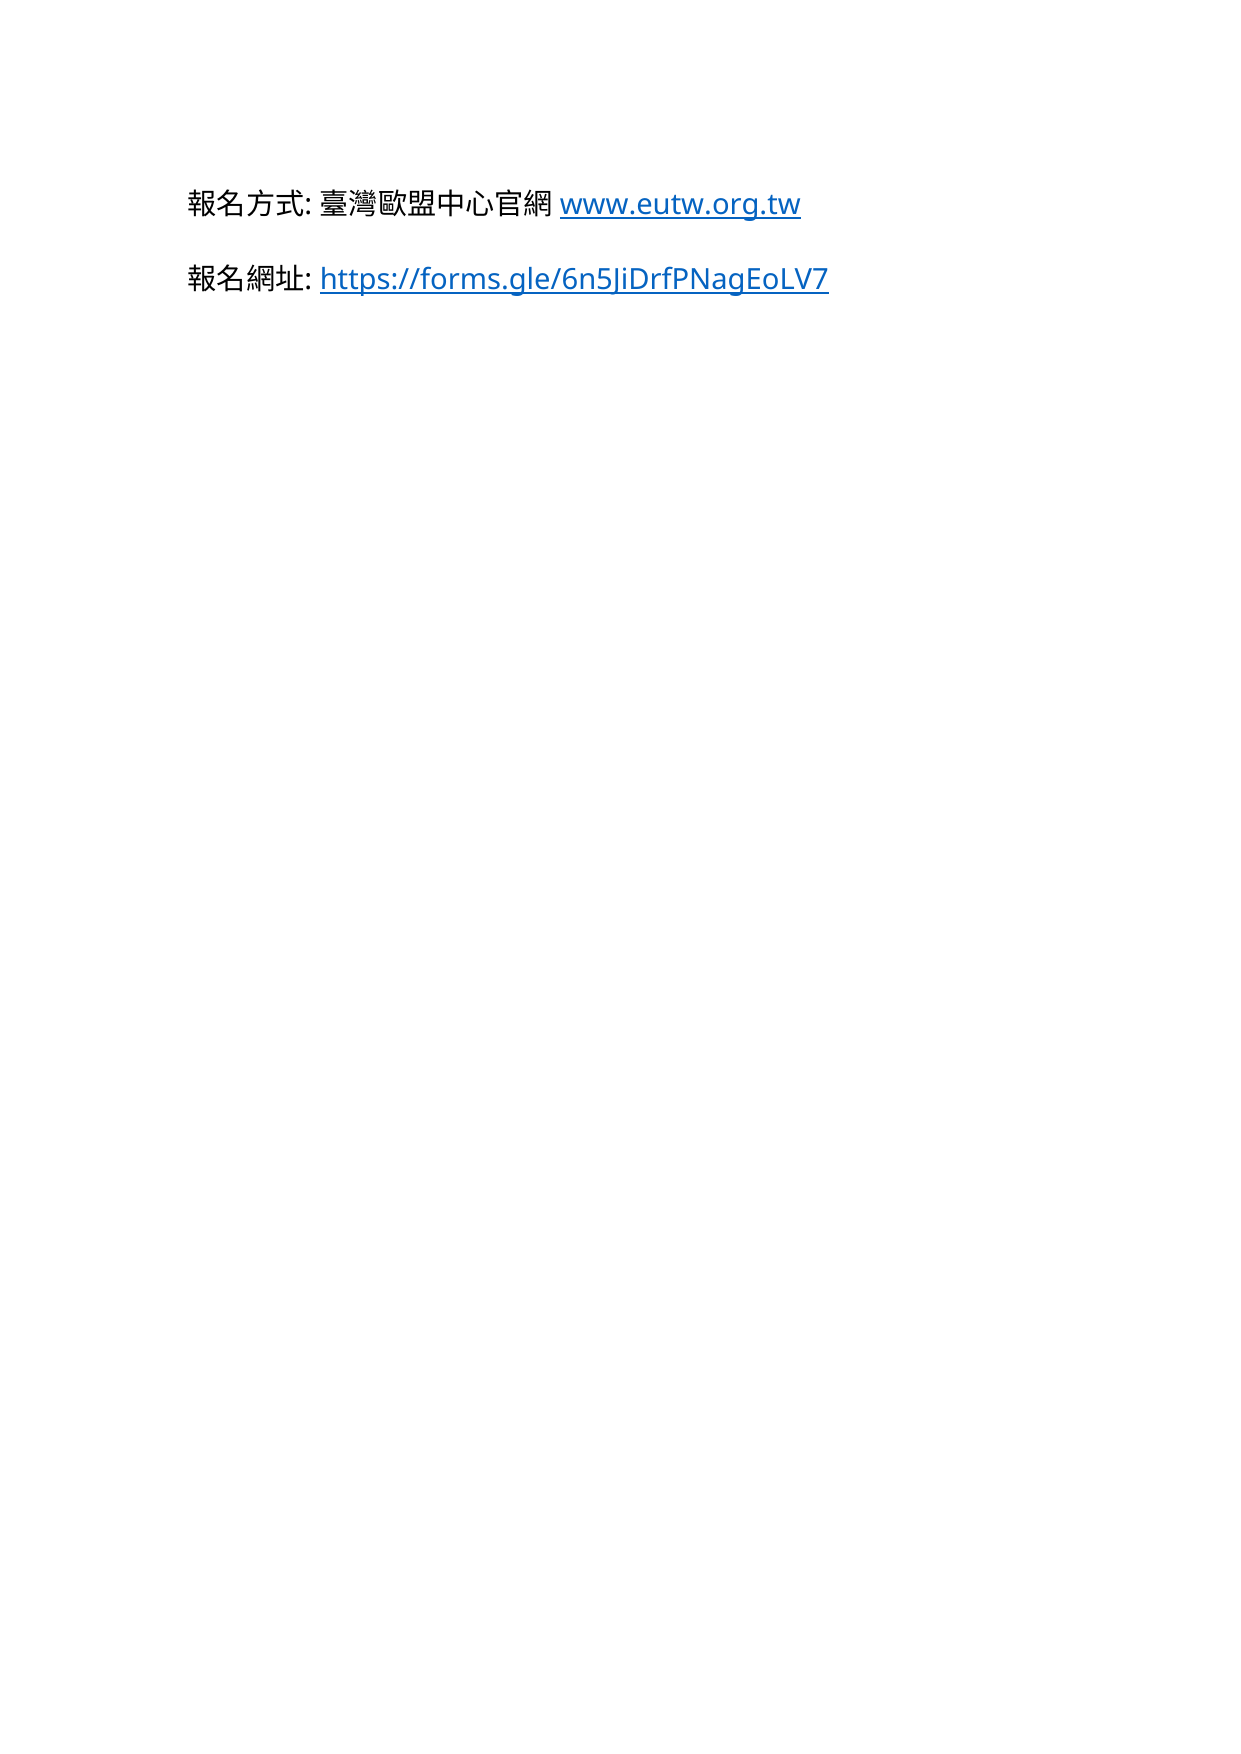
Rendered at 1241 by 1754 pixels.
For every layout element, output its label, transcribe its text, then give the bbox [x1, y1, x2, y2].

text 報名網址: https://forms.gle/6n5JiDrfPNagEoLV7 [187, 239, 1053, 314]
text 報名方式: 臺灣歐盟中心官網 www.eutw.org.tw [187, 164, 1053, 239]
